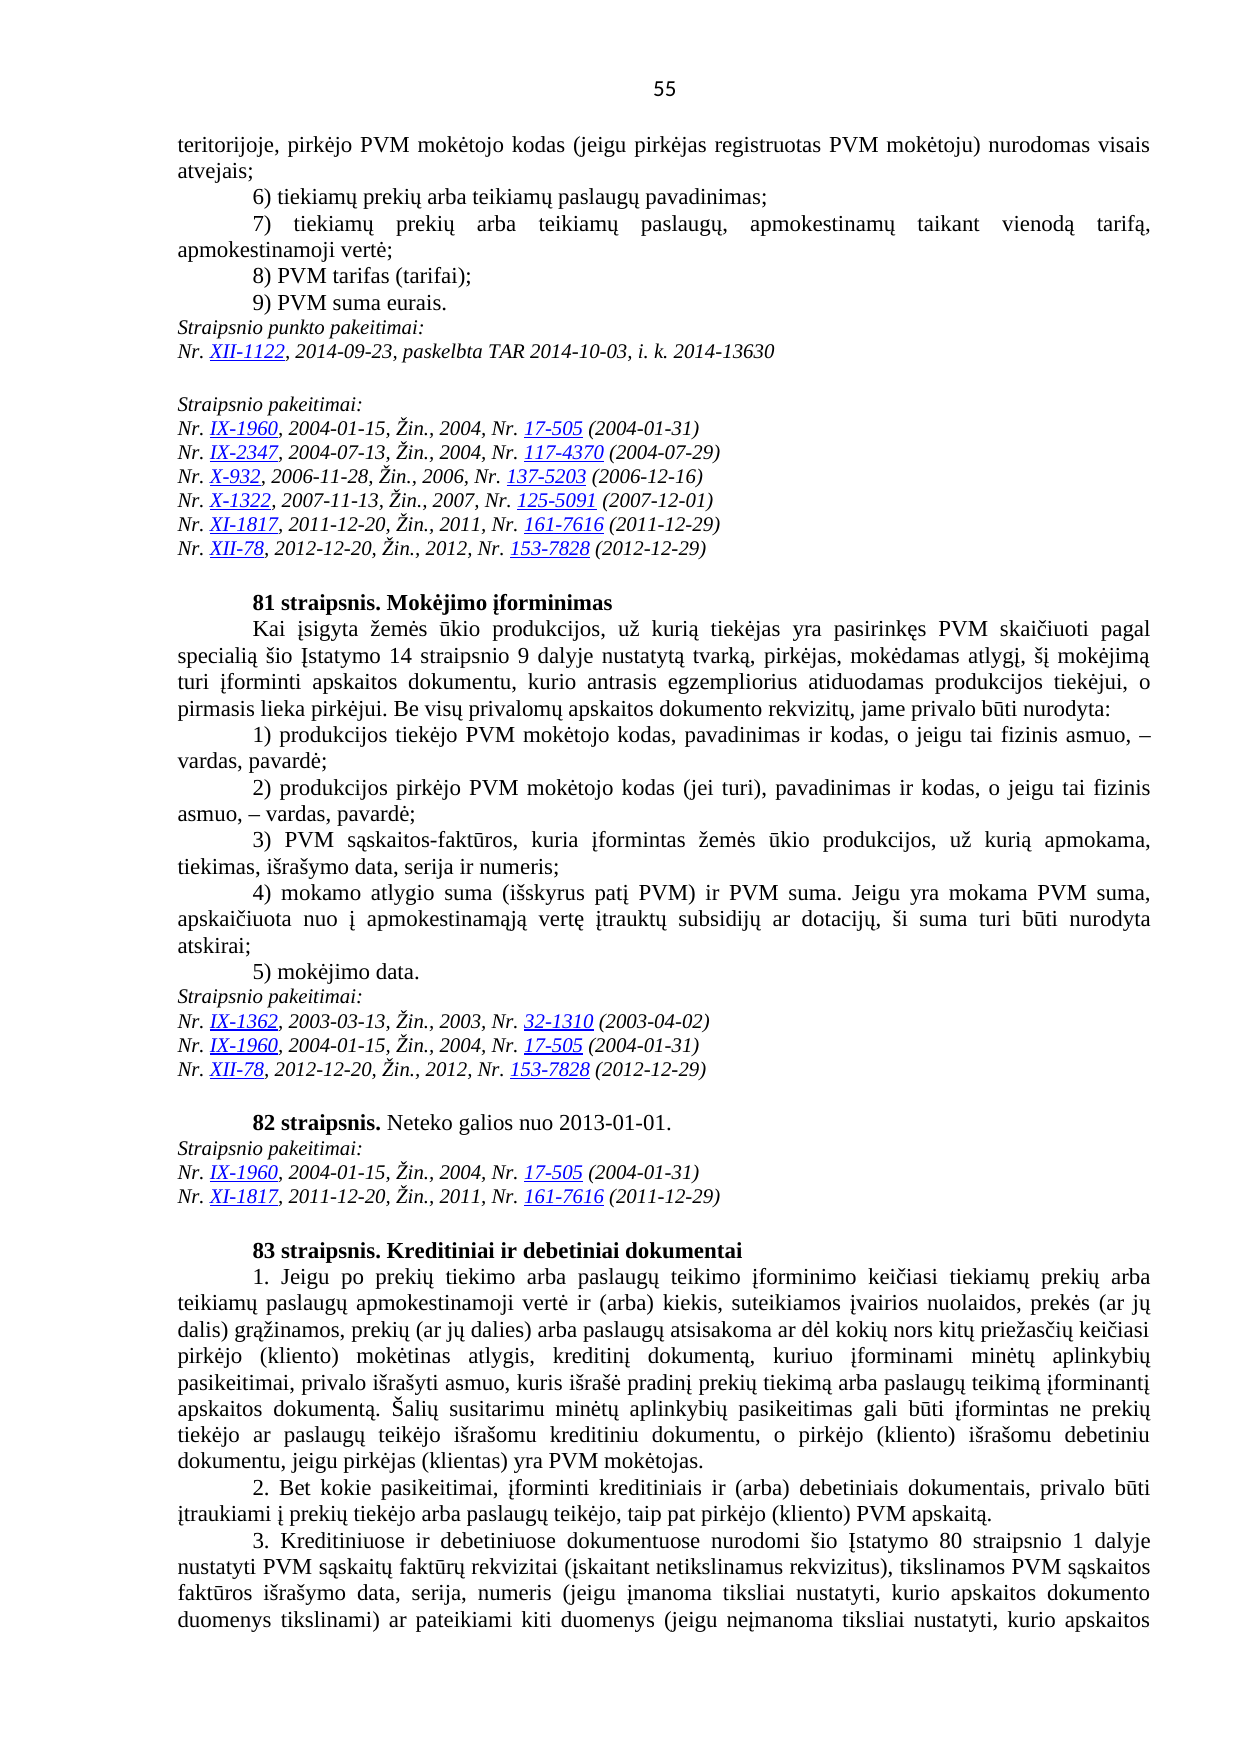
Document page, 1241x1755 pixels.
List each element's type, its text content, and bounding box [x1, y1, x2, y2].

text Nr. IX-1960, 2004-01-15, Žin., 2004, Nr. 17-505 (2004-01-31) [177, 1160, 1152, 1184]
text Nr. XI-1817, 2011-12-20, Žin., 2011, Nr. 161-7616 (2011-12-29) [177, 512, 1152, 536]
text 81 straipsnis. Mokėjimo įforminimas [177, 589, 1152, 616]
text Nr. X-932, 2006-11-28, Žin., 2006, Nr. 137-5203 (2006-12-16) [177, 464, 1152, 488]
text Nr. XII-1122, 2014-09-23, paskelbta TAR 2014-10-03, i. k. 2014-13630 [177, 339, 1152, 363]
text 2) produkcijos pirkėjo PVM mokėtojo kodas (jei turi), pavadinimas ir kodas, o jeigu tai fizinis asmuo, – vardas, pavardė; [177, 774, 1152, 826]
text Nr. IX-2347, 2004-07-13, Žin., 2004, Nr. 117-4370 (2004-07-29) [177, 440, 1152, 464]
text 9) PVM suma eurais. [177, 289, 1152, 315]
text teritorijoje, pirkėjo PVM mokėtojo kodas (jeigu pirkėjas registruotas PVM mokėtoju) nurodomas visais atvejais; [177, 131, 1152, 183]
text Nr. XI-1817, 2011-12-20, Žin., 2011, Nr. 161-7616 (2011-12-29) [177, 1184, 1152, 1208]
text Nr. IX-1960, 2004-01-15, Žin., 2004, Nr. 17-505 (2004-01-31) [177, 1033, 1152, 1057]
text Straipsnio pakeitimai: [177, 1136, 1152, 1160]
text 82 straipsnis. Neteko galios nuo 2013-01-01. [177, 1109, 1152, 1136]
text Nr. XII-78, 2012-12-20, Žin., 2012, Nr. 153-7828 (2012-12-29) [177, 1057, 1152, 1081]
text 3. Kreditiniuose ir debetiniuose dokumentuose nurodomi šio Įstatymo 80 straipsnio 1 dalyje nustatyti PVM sąskaitų faktūrų rekvizitai (įskaitant netikslinamus rekvizitus), tikslinamos PVM sąskaitos faktūros išrašymo data, serija, numeris (jeigu įmanoma tiksliai nustatyti, kurio apskaitos dokumento duomenys tikslinami) ar pateikiami kiti duomenys (jeigu neįmanoma tiksliai nustatyti, kurio apskaitos [177, 1527, 1152, 1632]
text 1) produkcijos tiekėjo PVM mokėtojo kodas, pavadinimas ir kodas, o jeigu tai fizinis asmuo, – vardas, pavardė; [177, 721, 1152, 774]
text Kai įsigyta žemės ūkio produkcijos, už kurią tiekėjas yra pasirinkęs PVM skaičiuoti pagal specialią šio Įstatymo 14 straipsnio 9 dalyje nustatytą tvarką, pirkėjas, mokėdamas atlygį, šį mokėjimą turi įforminti apskaitos dokumentu, kurio antrasis egzempliorius atiduodamas produkcijos tiekėjui, o pirmasis lieka pirkėjui. Be visų privalomų apskaitos dokumento rekvizitų, jame privalo būti nurodyta: [177, 616, 1152, 721]
text Straipsnio pakeitimai: [177, 392, 1152, 416]
text Nr. IX-1362, 2003-03-13, Žin., 2003, Nr. 32-1310 (2003-04-02) [177, 1008, 1152, 1033]
text 7) tiekiamų prekių arba teikiamų paslaugų, apmokestinamų taikant vienodą tarifą, apmokestinamoji vertė; [177, 210, 1152, 262]
text 1. Jeigu po prekių tiekimo arba paslaugų teikimo įforminimo keičiasi tiekiamų prekių arba teikiamų paslaugų apmokestinamoji vertė ir (arba) kiekis, suteikiamos įvairios nuolaidos, prekės (ar jų dalis) grąžinamos, prekių (ar jų dalies) arba paslaugų atsisakoma ar dėl kokių nors kitų priežasčių keičiasi pirkėjo (kliento) mokėtinas atlygis, kreditinį dokumentą, kuriuo įforminami minėtų aplinkybių pasikeitimai, privalo išrašyti asmuo, kuris išrašė pradinį prekių tiekimą arba paslaugų teikimą įforminantį apskaitos dokumentą. Šalių susitarimu minėtų aplinkybių pasikeitimas gali būti įformintas ne prekių tiekėjo ar paslaugų teikėjo išrašomu kreditiniu dokumentu, o pirkėjo (kliento) išrašomu debetiniu dokumentu, jeigu pirkėjas (klientas) yra PVM mokėtojas. [177, 1263, 1152, 1474]
text 8) PVM tarifas (tarifai); [177, 262, 1152, 289]
text Straipsnio punkto pakeitimai: [177, 315, 1152, 339]
text 2. Bet kokie pasikeitimai, įforminti kreditiniais ir (arba) debetiniais dokumentais, privalo būti įtraukiami į prekių tiekėjo arba paslaugų teikėjo, taip pat pirkėjo (kliento) PVM apskaitą. [177, 1474, 1152, 1527]
text Straipsnio pakeitimai: [177, 984, 1152, 1008]
text 3) PVM sąskaitos-faktūros, kuria įformintas žemės ūkio produkcijos, už kurią apmokama, tiekimas, išrašymo data, serija ir numeris; [177, 826, 1152, 879]
text Nr. IX-1960, 2004-01-15, Žin., 2004, Nr. 17-505 (2004-01-31) [177, 416, 1152, 440]
text Nr. XII-78, 2012-12-20, Žin., 2012, Nr. 153-7828 (2012-12-29) [177, 536, 1152, 560]
text Nr. X-1322, 2007-11-13, Žin., 2007, Nr. 125-5091 (2007-12-01) [177, 488, 1152, 512]
text 6) tiekiamų prekių arba teikiamų paslaugų pavadinimas; [177, 183, 1152, 210]
text 5) mokėjimo data. [177, 958, 1152, 984]
text 4) mokamo atlygio suma (išskyrus patį PVM) ir PVM suma. Jeigu yra mokama PVM suma, apskaičiuota nuo į apmokestinamąją vertę įtrauktų subsidijų ar dotacijų, ši suma turi būti nurodyta atskirai; [177, 879, 1152, 958]
text 83 straipsnis. Kreditiniai ir debetiniai dokumentai [177, 1237, 1152, 1263]
